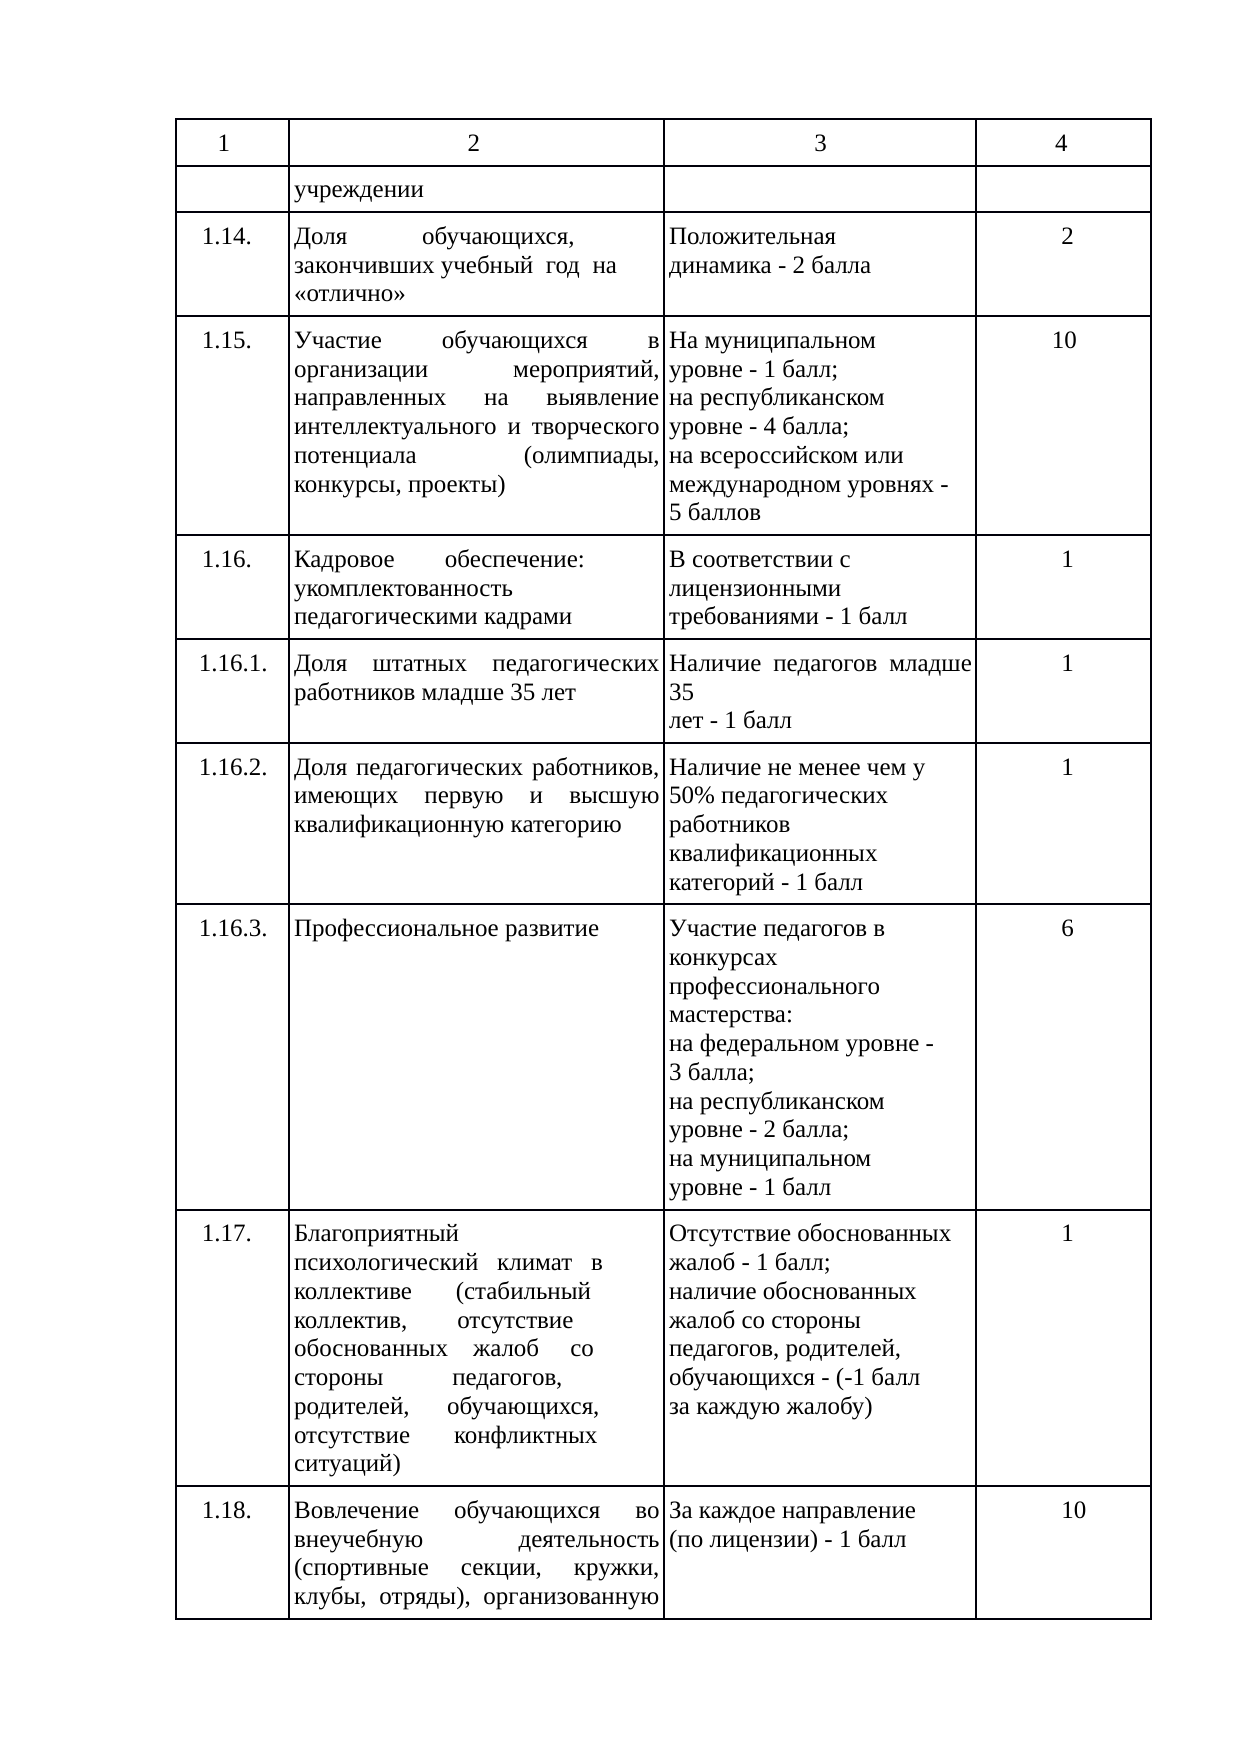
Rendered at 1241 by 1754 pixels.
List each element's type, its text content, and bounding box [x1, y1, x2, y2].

table_cell Наличие не менее чем у 50% педагогических работников квалификационных категорий - 1 балл [665, 744, 975, 903]
table_cell 1 [977, 744, 1150, 903]
table_header 3 [665, 120, 975, 164]
table_cell 1.18. [177, 1487, 288, 1618]
table_cell 1.14. [177, 213, 288, 315]
table_cell [177, 167, 288, 211]
table_cell На муниципальном уровне - 1 балл; на республиканском уровне - 4 балла; на всероссийском или международном уровнях - 5 баллов [665, 317, 975, 534]
table_header 2 [290, 120, 663, 164]
table_cell учреждении [290, 167, 663, 211]
table_cell 6 [977, 905, 1150, 1208]
table_cell Участие педагогов в конкурсах профессионального мастерства: на федеральном уровне - 3 балла; на республиканском уровне - 2 балла; на муниципальном уровне - 1 балл [665, 905, 975, 1208]
table_cell 1.16. [177, 536, 288, 638]
table_cell Вовлечение обучающихся во внеучебную деятельность (спортивные секции, кружки, клубы, отряды), организованную [290, 1487, 663, 1618]
table_cell [665, 167, 975, 211]
table_header 1 [177, 120, 288, 164]
table_cell Профессиональное развитие [290, 905, 663, 1208]
table_cell Благоприятный психологический климат в коллективе (стабильный коллектив, отсутствие обоснованных жалоб со стороны педагогов, родителей, обучающихся, отсутствие конфликтных ситуаций) [290, 1211, 663, 1485]
table_cell [977, 167, 1150, 211]
table_cell 1 [977, 640, 1150, 742]
table_cell Кадровое обеспечение: укомплектованность педагогическими кадрами [290, 536, 663, 638]
table_cell 1.17. [177, 1211, 288, 1485]
table_cell 1.16.3. [177, 905, 288, 1208]
table_cell 1 [977, 536, 1150, 638]
table_cell 1.16.1. [177, 640, 288, 742]
table_cell 1.15. [177, 317, 288, 534]
table_header 4 [977, 120, 1150, 164]
table_cell 10 [977, 1487, 1150, 1618]
table_cell Отсутствие обоснованных жалоб - 1 балл; наличие обоснованных жалоб со стороны педагогов, родителей, обучающихся - (-1 балл за каждую жалобу) [665, 1211, 975, 1485]
table_cell Доля обучающихся, закончивших учебный год на «отлично» [290, 213, 663, 315]
table_cell За каждое направление (по лицензии) - 1 балл [665, 1487, 975, 1618]
table_cell 2 [977, 213, 1150, 315]
table_cell Доля педагогических работников, имеющих первую и высшую квалификационную категорию [290, 744, 663, 903]
table_cell Наличие педагогов младше 35 лет - 1 балл [665, 640, 975, 742]
table_cell В соответствии с лицензионными требованиями - 1 балл [665, 536, 975, 638]
table_cell Положительная динамика - 2 балла [665, 213, 975, 315]
table_cell 10 [977, 317, 1150, 534]
table_cell Доля штатных педагогических работников младше 35 лет [290, 640, 663, 742]
table_cell 1 [977, 1211, 1150, 1485]
table_cell 1.16.2. [177, 744, 288, 903]
table_cell Участие обучающихся в организации мероприятий, направленных на выявление интеллектуального и творческого потенциала (олимпиады, конкурсы, проекты) [290, 317, 663, 534]
